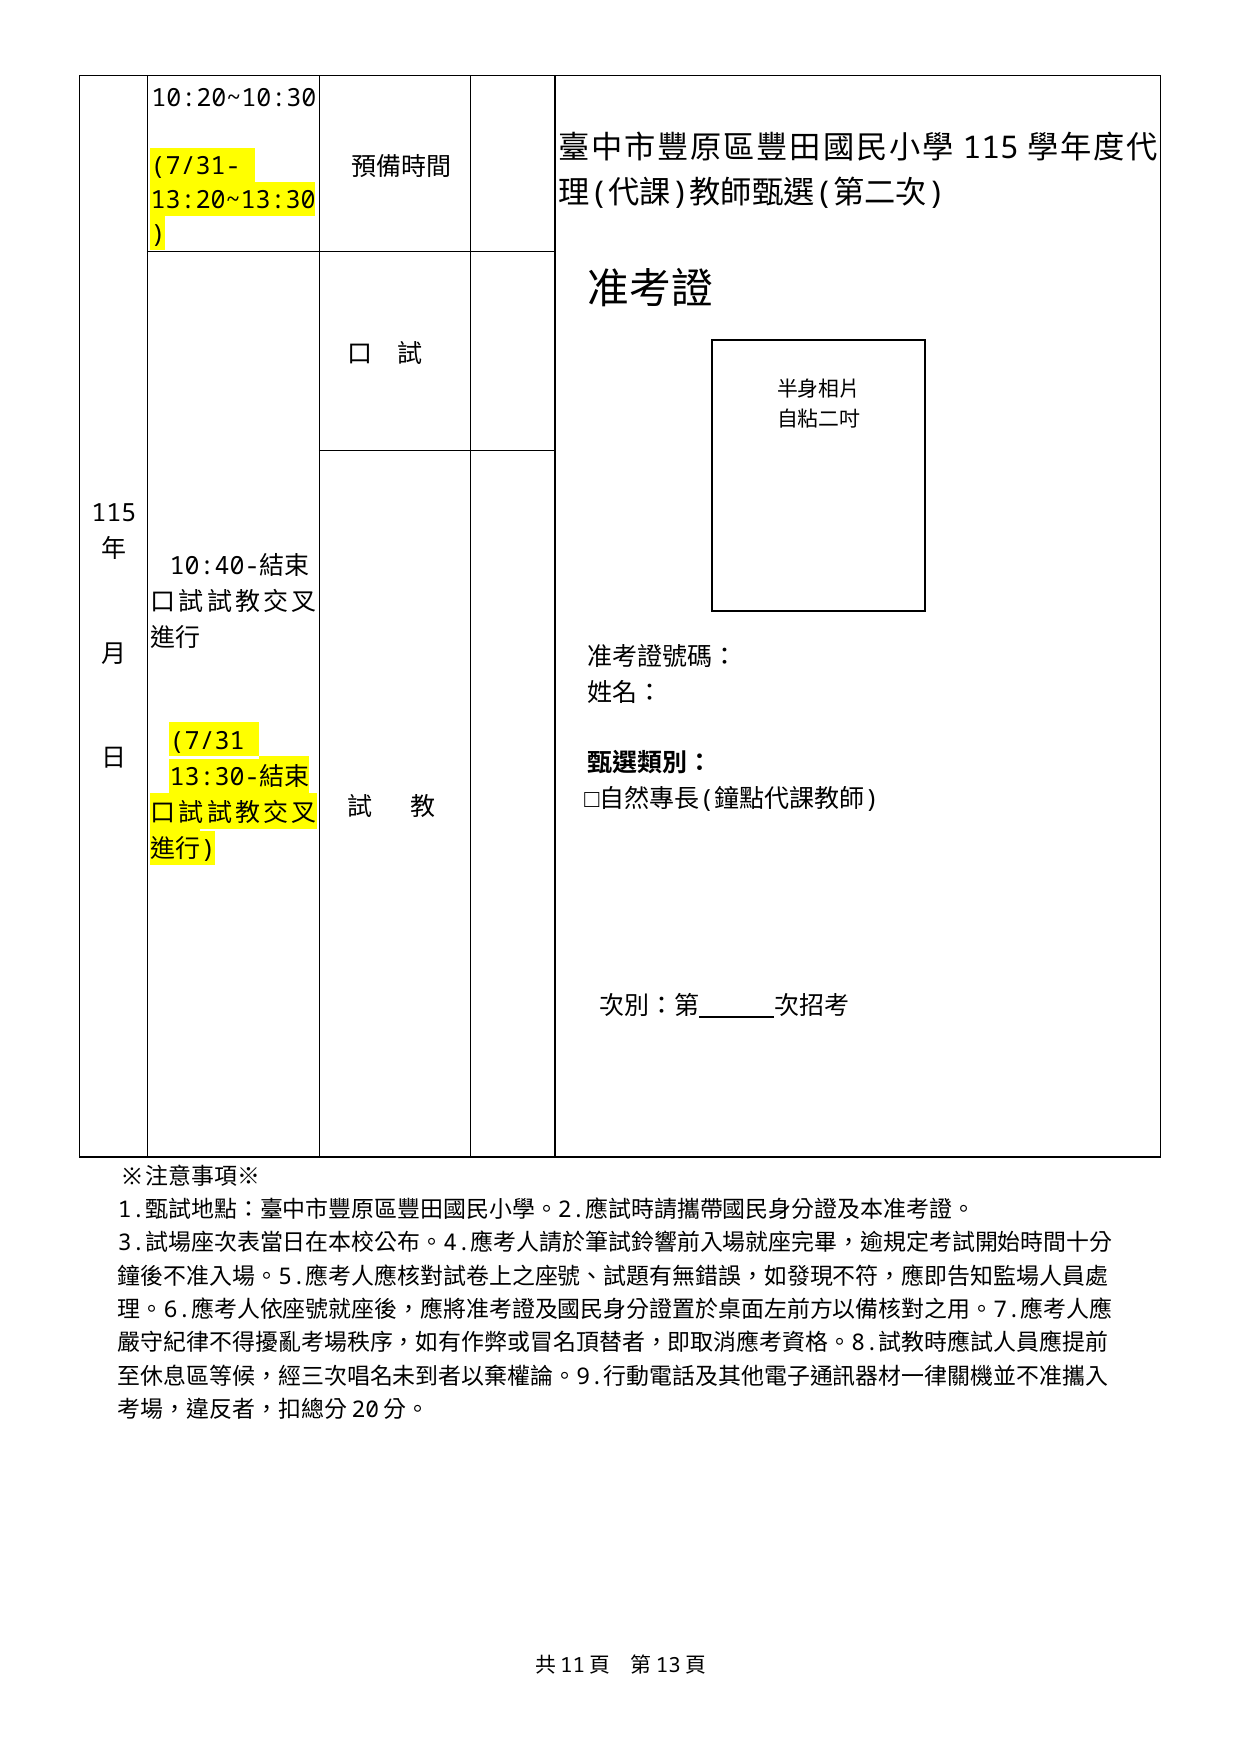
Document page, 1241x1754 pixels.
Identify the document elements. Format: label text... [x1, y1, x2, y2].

table_cell [471, 451, 554, 1156]
table_header 臺中市豐原區豐田國民小學115學年度代理(代課)教師甄選(第二次) 准考證 准考證號碼： 姓名： 甄選類別： □自然專長(鐘點代課教師) 次別：第 次招考 [556, 76, 1160, 1156]
table_cell 試 教 [320, 451, 470, 1156]
table_cell 115 年 月 日 [80, 76, 147, 1156]
table_cell 預備時間 [320, 76, 470, 251]
text 1.甄試地點：臺中市豐原區豐田國民小學。2.應試時請攜帶國民身分證及本准考證。 [118, 1191, 1122, 1224]
table_cell 口 試 [320, 252, 470, 450]
table_cell 10:40-結束 口試試教交叉進行 (7/31 13:30-結束 口試試教交叉進行) [148, 252, 319, 1156]
table_cell [471, 252, 554, 450]
table_cell 10:20~10:30 (7/31- 13:20~13:30) [148, 76, 319, 251]
text ※注意事項※ [118, 1158, 1122, 1191]
text 3.試場座次表當日在本校公布。4.應考人請於筆試鈴響前入場就座完畢，逾規定考試開始時間十分鐘後不准入場。5.應考人應核對試卷上之座號、試題有無錯誤，如發現不符，應即告知監場人員處理。6.應考人依座號就座後，應將准考證及國民身分證置於桌面左前方以備核對之用。7.應考人應嚴守紀律不得擾亂考場秩序，如有作弊或冒名頂替者，即取消應考資格。8.試教時應試人員應提前至休息區等候，經三次唱名未到者以棄權論。9.行動電話及其他電子通訊器材一律關機並不准攜入考場，違反者，扣總分20分。 [118, 1224, 1122, 1424]
table_cell [471, 76, 554, 251]
